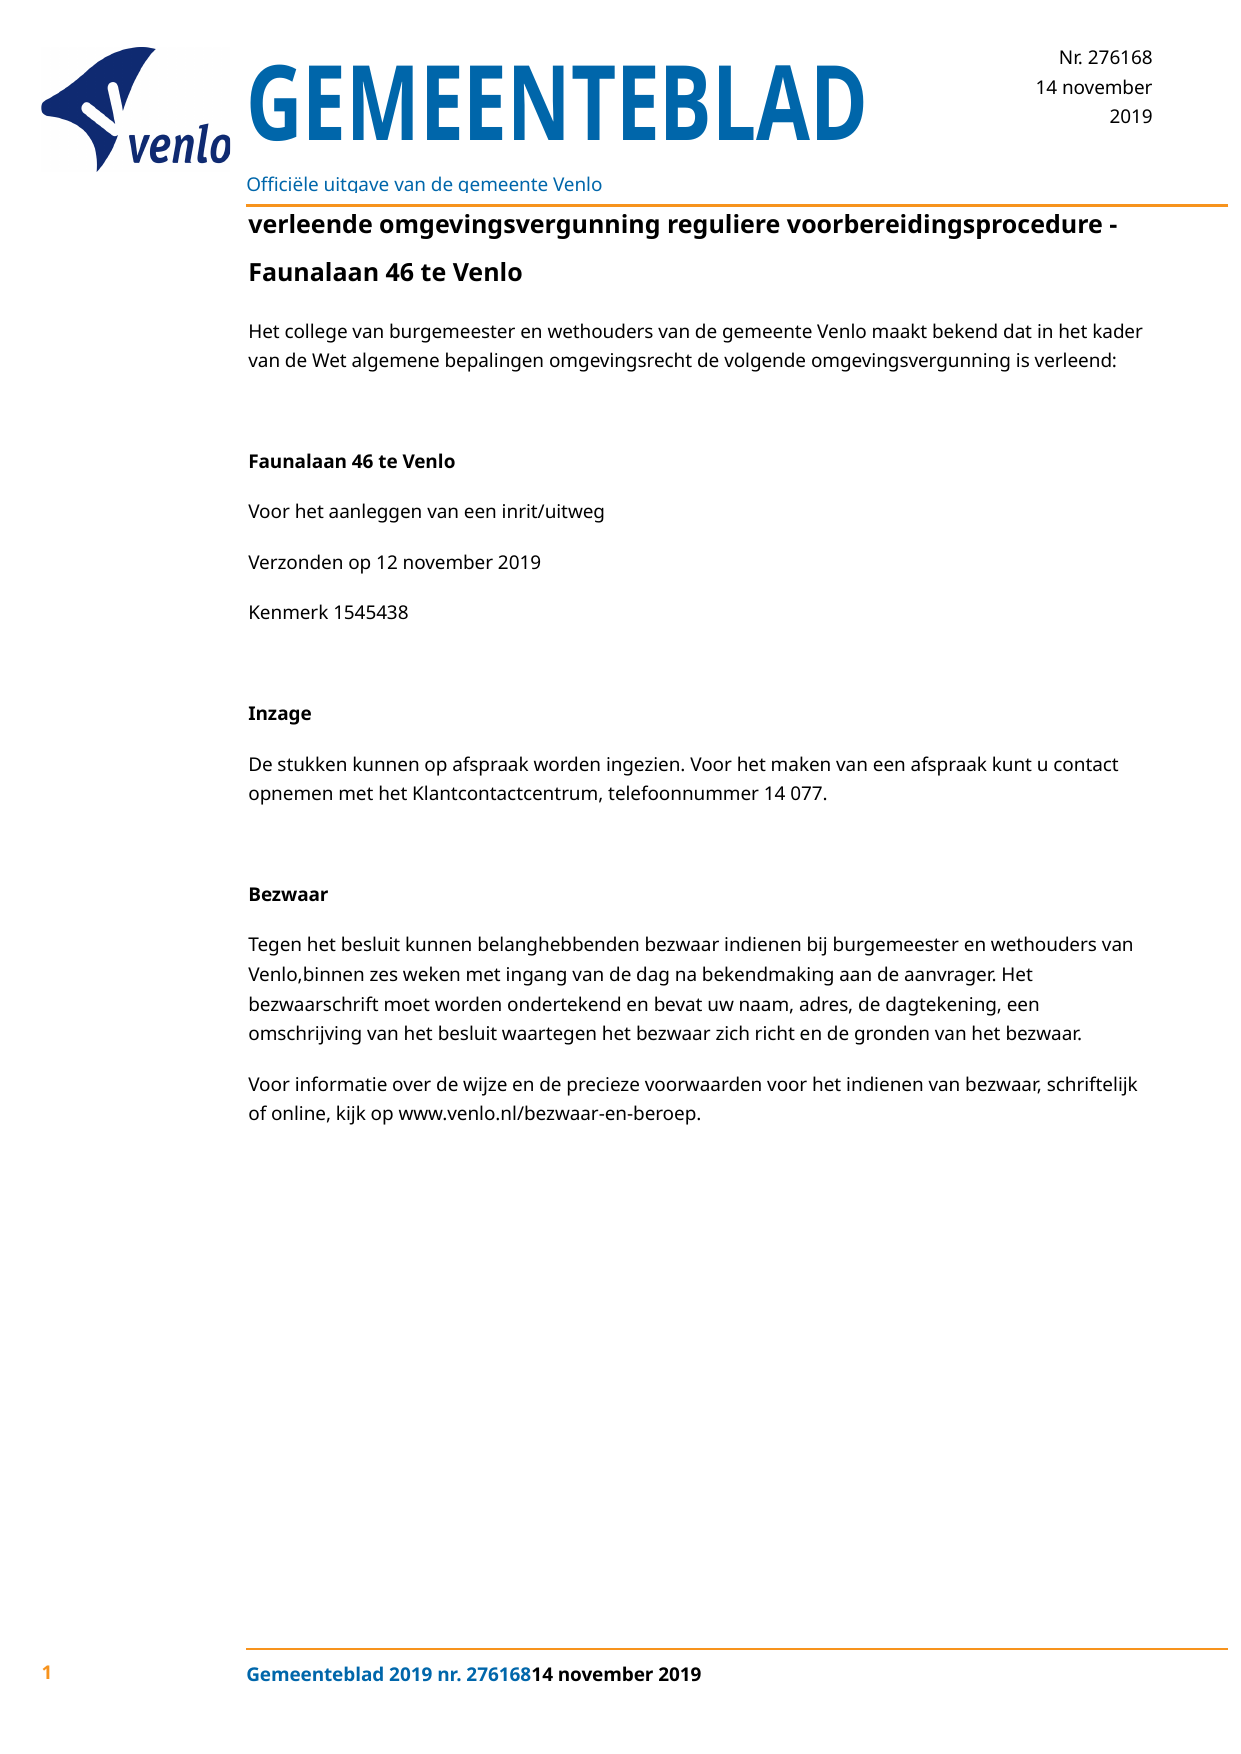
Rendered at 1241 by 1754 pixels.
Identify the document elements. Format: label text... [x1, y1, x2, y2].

text Faunalaan 46 te Venlo [248, 448, 1152, 474]
text Inzage [248, 700, 1152, 726]
text Tegen het besluit kunnen belanghebbenden bezwaar indienen bij burgemeester en wethouders van Venlo,binnen zes weken met ingang van de dag na bekendmaking aan de aanvrager. Het bezwaarschrift moet worden ondertekend en bevat uw naam, adres, de dagtekening, een omschrijving van het besluit waartegen het bezwaar zich richt en de gronden van het bezwaar. [248, 932, 1152, 1046]
text Voor het aanleggen van een inrit/uitweg [248, 499, 1152, 524]
picture [41, 47, 231, 172]
text Kenmerk 1545438 [248, 599, 1152, 625]
text Bezwaar [248, 881, 1152, 907]
text Verzonden op 12 november 2019 [248, 549, 1152, 575]
text Het college van burgemeester en wethouders van de gemeente Venlo maakt bekend dat in het kader van de Wet algemene bepalingen omgevingsrecht de volgende omgevingsvergunning is verleend: [248, 318, 1152, 373]
text Voor informatie over de wijze en de precieze voorwaarden voor het indienen van bezwaar, schriftelijk of online, kijk op www.venlo.nl/bezwaar-en-beroep. [248, 1071, 1152, 1126]
text De stukken kunnen op afspraak worden ingezien. Voor het maken van een afspraak kunt u contact opnemen met het Klantcontactcentrum, telefoonnummer 14 077. [248, 751, 1152, 806]
text verleende omgevingsvergunning reguliere voorbereidingsprocedure - Faunalaan 46 te Venlo [248, 207, 1152, 288]
